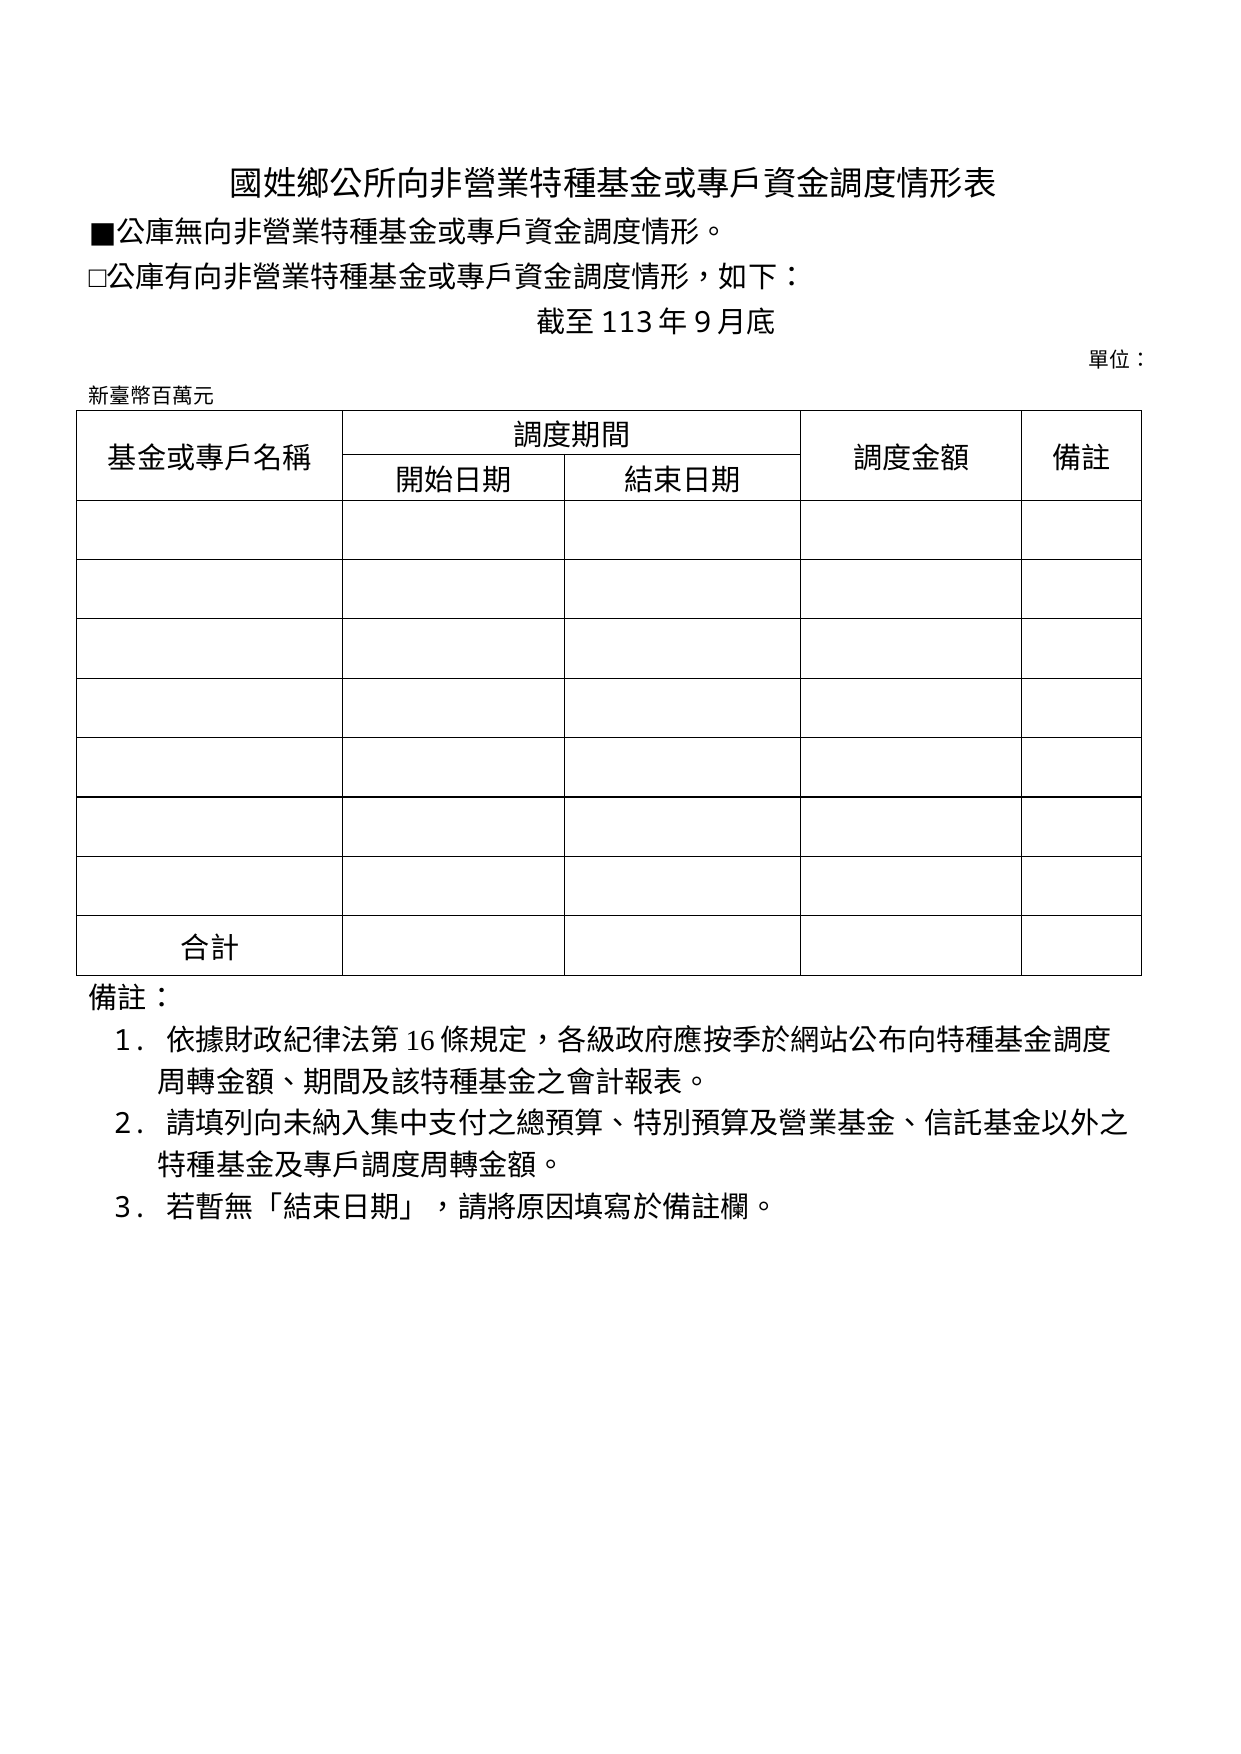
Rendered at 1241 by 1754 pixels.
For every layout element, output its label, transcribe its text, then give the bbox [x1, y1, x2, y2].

table_cell [1022, 916, 1141, 974]
table_cell [565, 619, 800, 678]
table_cell 合計 [77, 916, 342, 974]
table_cell [1022, 560, 1141, 618]
table_header 調度期間 [343, 411, 800, 454]
table_cell [343, 798, 564, 856]
table_cell [565, 560, 800, 618]
table_cell [565, 916, 800, 974]
table_header 基金或專戶名稱 [77, 411, 342, 499]
table_header 調度金額 [801, 411, 1021, 499]
table_cell [1022, 738, 1141, 796]
table_cell [801, 619, 1021, 678]
table_cell [1022, 679, 1141, 737]
table_cell [343, 679, 564, 737]
table_cell [343, 501, 564, 559]
table_cell [565, 679, 800, 737]
text 備註： [88, 976, 1137, 1017]
table_cell [1022, 501, 1141, 559]
table_cell 結束日期 [565, 455, 800, 499]
text 國姓鄉公所向非營業特種基金或專戶資金調度情形表 [89, 162, 1137, 204]
text 單位：新臺幣百萬元 [89, 339, 1137, 410]
table_cell [77, 738, 342, 796]
text 3. 若暫無「結束日期」，請將原因填寫於備註欄。 [114, 1184, 1137, 1226]
table_cell [77, 619, 342, 678]
table_cell [801, 857, 1021, 915]
table_cell [1022, 798, 1141, 856]
table_cell [801, 560, 1021, 618]
text □公庫有向非營業特種基金或專戶資金調度情形，如下： [89, 259, 1137, 295]
table_cell [565, 798, 800, 856]
table_cell [1022, 857, 1141, 915]
table_cell 開始日期 [343, 455, 564, 499]
table_cell [77, 560, 342, 618]
table_cell [565, 501, 800, 559]
table_header 備註 [1022, 411, 1141, 499]
table_cell [77, 857, 342, 915]
table_cell [77, 501, 342, 559]
table_cell [565, 857, 800, 915]
table_cell [343, 560, 564, 618]
table_cell [801, 738, 1021, 796]
table_cell [1022, 619, 1141, 678]
table_cell [77, 679, 342, 737]
text 截至113年9月底 [89, 304, 1137, 339]
table_cell [343, 857, 564, 915]
table_cell [343, 619, 564, 678]
text 1. 依據財政紀律法第16條規定，各級政府應按季於網站公布向特種基金調度周轉金額、期間及該特種基金之會計報表。 [114, 1017, 1137, 1101]
table_cell [801, 916, 1021, 974]
text ■公庫無向非營業特種基金或專戶資金調度情形。 [89, 214, 1137, 250]
text 2. 請填列向未納入集中支付之總預算、特別預算及營業基金、信託基金以外之特種基金及專戶調度周轉金額。 [114, 1101, 1137, 1184]
table_cell [801, 501, 1021, 559]
table_cell [565, 738, 800, 796]
table_cell [801, 798, 1021, 856]
table_cell [77, 798, 342, 856]
table_cell [343, 916, 564, 974]
table_cell [343, 738, 564, 796]
table_cell [801, 679, 1021, 737]
